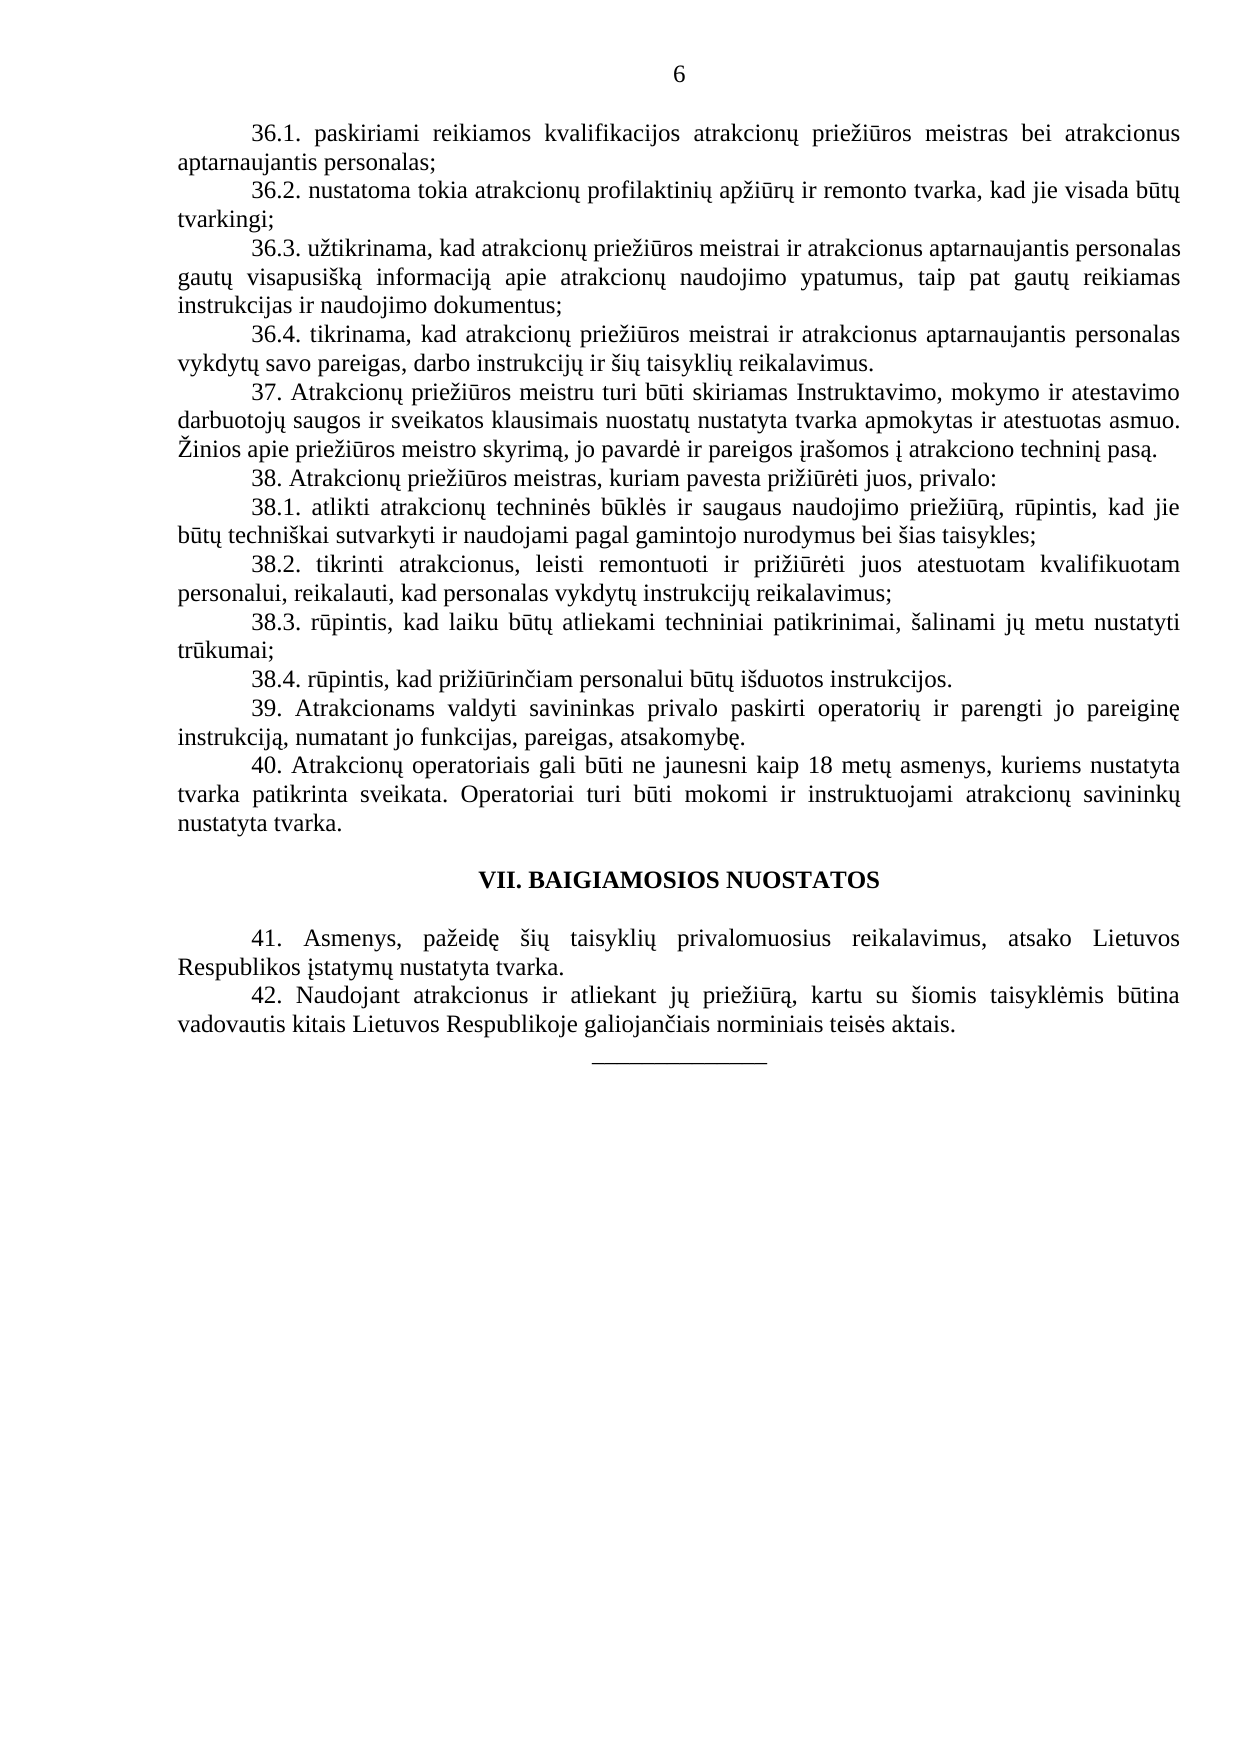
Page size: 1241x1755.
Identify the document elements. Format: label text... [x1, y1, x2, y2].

text ______________ [177, 1038, 1181, 1067]
text 37. Atrakcionų priežiūros meistru turi būti skiriamas Instruktavimo, mokymo ir atestavimo darbuotojų saugos ir sveikatos klausimais nuostatų nustatyta tvarka apmokytas ir atestuotas asmuo. Žinios apie priežiūros meistro skyrimą, jo pavardė ir pareigos įrašomos į atrakciono techninį pasą. [177, 377, 1181, 463]
text 40. Atrakcionų operatoriais gali būti ne jaunesni kaip 18 metų asmenys, kuriems nustatyta tvarka patikrinta sveikata. Operatoriai turi būti mokomi ir instruktuojami atrakcionų savininkų nustatyta tvarka. [177, 751, 1181, 837]
text 36.1. paskiriami reikiamos kvalifikacijos atrakcionų priežiūros meistras bei atrakcionus aptarnaujantis personalas; [177, 118, 1181, 176]
text 36.4. tikrinama, kad atrakcionų priežiūros meistrai ir atrakcionus aptarnaujantis personalas vykdytų savo pareigas, darbo instrukcijų ir šių taisyklių reikalavimus. [177, 319, 1181, 377]
text 38.1. atlikti atrakcionų techninės būklės ir saugaus naudojimo priežiūrą, rūpintis, kad jie būtų techniškai sutvarkyti ir naudojami pagal gamintojo nurodymus bei šias taisykles; [177, 492, 1181, 549]
text 38.3. rūpintis, kad laiku būtų atliekami techniniai patikrinimai, šalinami jų metu nustatyti trūkumai; [177, 607, 1181, 664]
text 42. Naudojant atrakcionus ir atliekant jų priežiūrą, kartu su šiomis taisyklėmis būtina vadovautis kitais Lietuvos Respublikoje galiojančiais norminiais teisės aktais. [177, 981, 1181, 1038]
text 41. Asmenys, pažeidę šių taisyklių privalomuosius reikalavimus, atsako Lietuvos Respublikos įstatymų nustatyta tvarka. [177, 923, 1181, 981]
text 36.2. nustatoma tokia atrakcionų profilaktinių apžiūrų ir remonto tvarka, kad jie visada būtų tvarkingi; [177, 176, 1181, 233]
text 38.2. tikrinti atrakcionus, leisti remontuoti ir prižiūrėti juos atestuotam kvalifikuotam personalui, reikalauti, kad personalas vykdytų instrukcijų reikalavimus; [177, 549, 1181, 607]
text 39. Atrakcionams valdyti savininkas privalo paskirti operatorių ir parengti jo pareiginę instrukciją, numatant jo funkcijas, pareigas, atsakomybę. [177, 693, 1181, 751]
text 38.4. rūpintis, kad prižiūrinčiam personalui būtų išduotos instrukcijos. [177, 664, 1181, 693]
text 38. Atrakcionų priežiūros meistras, kuriam pavesta prižiūrėti juos, privalo: [177, 463, 1181, 492]
text VII. Baigiamosios nuostatos [177, 866, 1181, 894]
text 36.3. užtikrinama, kad atrakcionų priežiūros meistrai ir atrakcionus aptarnaujantis personalas gautų visapusišką informaciją apie atrakcionų naudojimo ypatumus, taip pat gautų reikiamas instrukcijas ir naudojimo dokumentus; [177, 233, 1181, 319]
